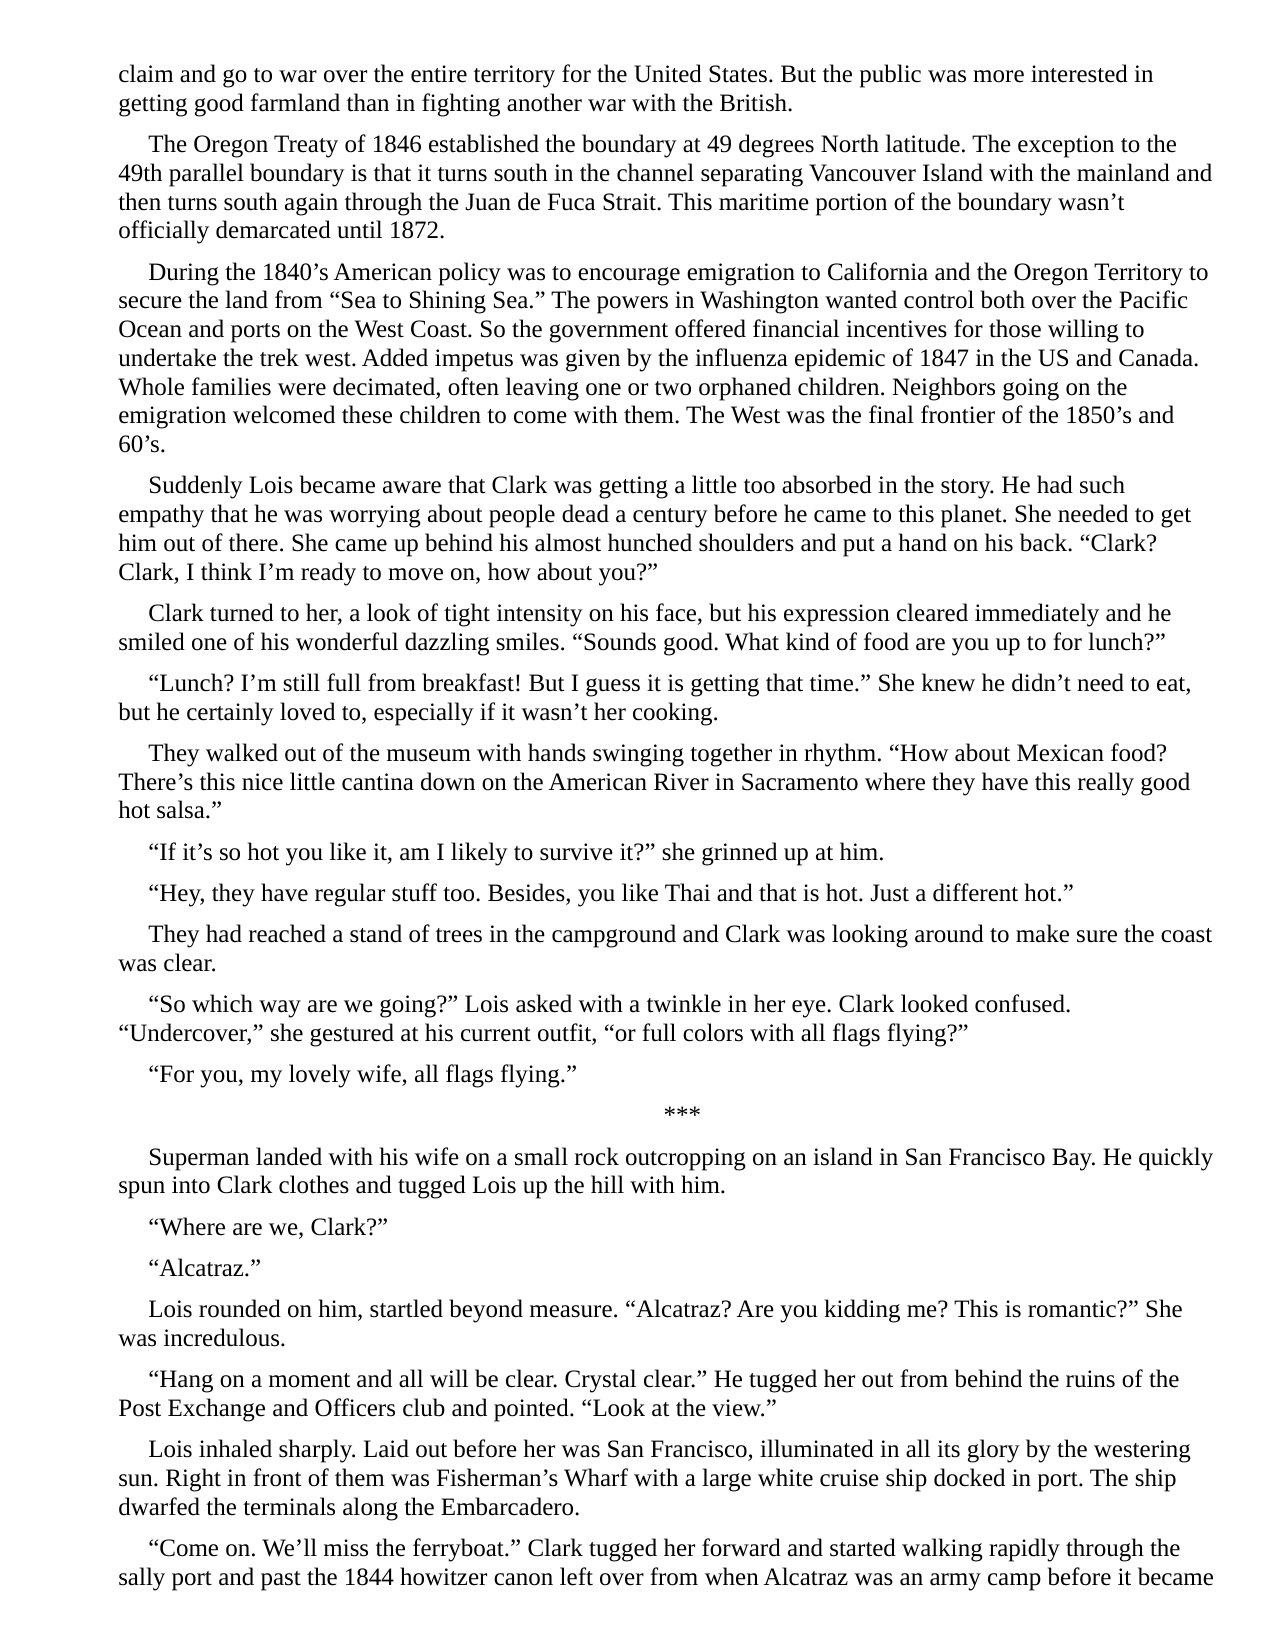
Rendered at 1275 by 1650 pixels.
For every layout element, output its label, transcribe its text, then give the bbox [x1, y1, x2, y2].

text “Come on. We’ll miss the ferryboat.” Clark tugged her forward and started walking rapidly through the sally port and past the 1844 howitzer canon left over from when Alcatraz was an army camp before it became [118, 1533, 1216, 1590]
text Superman landed with his wife on a small rock outcropping on an island in San Francisco Bay. He quickly spun into Clark clothes and tugged Lois up the hill with him. [118, 1142, 1216, 1199]
text They walked out of the museum with hands swinging together in rhythm. “How about Mexican food? There’s this nice little cantina down on the American River in Sacramento where they have this really good hot salsa.” [118, 738, 1216, 824]
text “For you, my lovely wife, all flags flying.” [118, 1059, 1216, 1088]
text “Lunch? I’m still full from breakfast! But I guess it is getting that time.” She knew he didn’t need to eat, but he certainly loved to, especially if it wasn’t her cooking. [118, 668, 1216, 725]
text “So which way are we going?” Lois asked with a twinkle in her eye. Clark looked confused. “Undercover,” she gestured at his current outfit, “or full colors with all flags flying?” [118, 989, 1216, 1047]
text Lois inhaled sharply. Laid out before her was San Francisco, illuminated in all its glory by the westering sun. Right in front of them was Fisherman’s Wharf with a large white cruise ship docked in port. The ship dwarfed the terminals along the Embarcadero. [118, 1434, 1216, 1520]
text claim and go to war over the entire territory for the United States. But the public was more interested in getting good farmland than in fighting another war with the British. [118, 59, 1216, 117]
text Lois rounded on him, startled beyond measure. “Alcatraz? Are you kidding me? This is romantic?” She was incredulous. [118, 1294, 1216, 1352]
text “Where are we, Clark?” [118, 1212, 1216, 1240]
text *** [118, 1100, 1216, 1129]
text Suddenly Lois became aware that Clark was getting a little too absorbed in the story. He had such empathy that he was worrying about people dead a century before he came to this planet. She needed to get him out of there. She came up behind his almost hunched shoulders and put a hand on his back. “Clark? Clark, I think I’m ready to move on, how about you?” [118, 470, 1216, 585]
text “Hang on a moment and all will be clear. Crystal clear.” He tugged her out from behind the ruins of the Post Exchange and Officers club and pointed. “Look at the view.” [118, 1364, 1216, 1422]
text During the 1840’s American policy was to encourage emigration to California and the Oregon Territory to secure the land from “Sea to Shining Sea.” The powers in Washington wanted control both over the Pacific Ocean and ports on the West Coast. So the government offered financial incentives for those willing to undertake the trek west. Added impetus was given by the influenza epidemic of 1847 in the US and Canada. Whole families were decimated, often leaving one or two orphaned children. Neighbors going on the emigration welcomed these children to come with them. The West was the final frontier of the 1850’s and 60’s. [118, 257, 1216, 458]
text “Alcatraz.” [118, 1253, 1216, 1282]
text Clark turned to her, a look of tight intensity on his face, but his expression cleared immediately and he smiled one of his wonderful dazzling smiles. “Sounds good. What kind of food are you up to for lunch?” [118, 598, 1216, 655]
text They had reached a stand of trees in the campground and Clark was looking around to make sure the coast was clear. [118, 919, 1216, 977]
text The Oregon Treaty of 1846 established the boundary at 49 degrees North latitude. The exception to the 49th parallel boundary is that it turns south in the channel separating Vancouver Island with the mainland and then turns south again through the Juan de Fuca Strait. This maritime portion of the boundary wasn’t officially demarcated until 1872. [118, 129, 1216, 244]
text “If it’s so hot you like it, am I likely to survive it?” she grinned up at him. [118, 837, 1216, 865]
text “Hey, they have regular stuff too. Besides, you like Thai and that is hot. Just a different hot.” [118, 878, 1216, 907]
